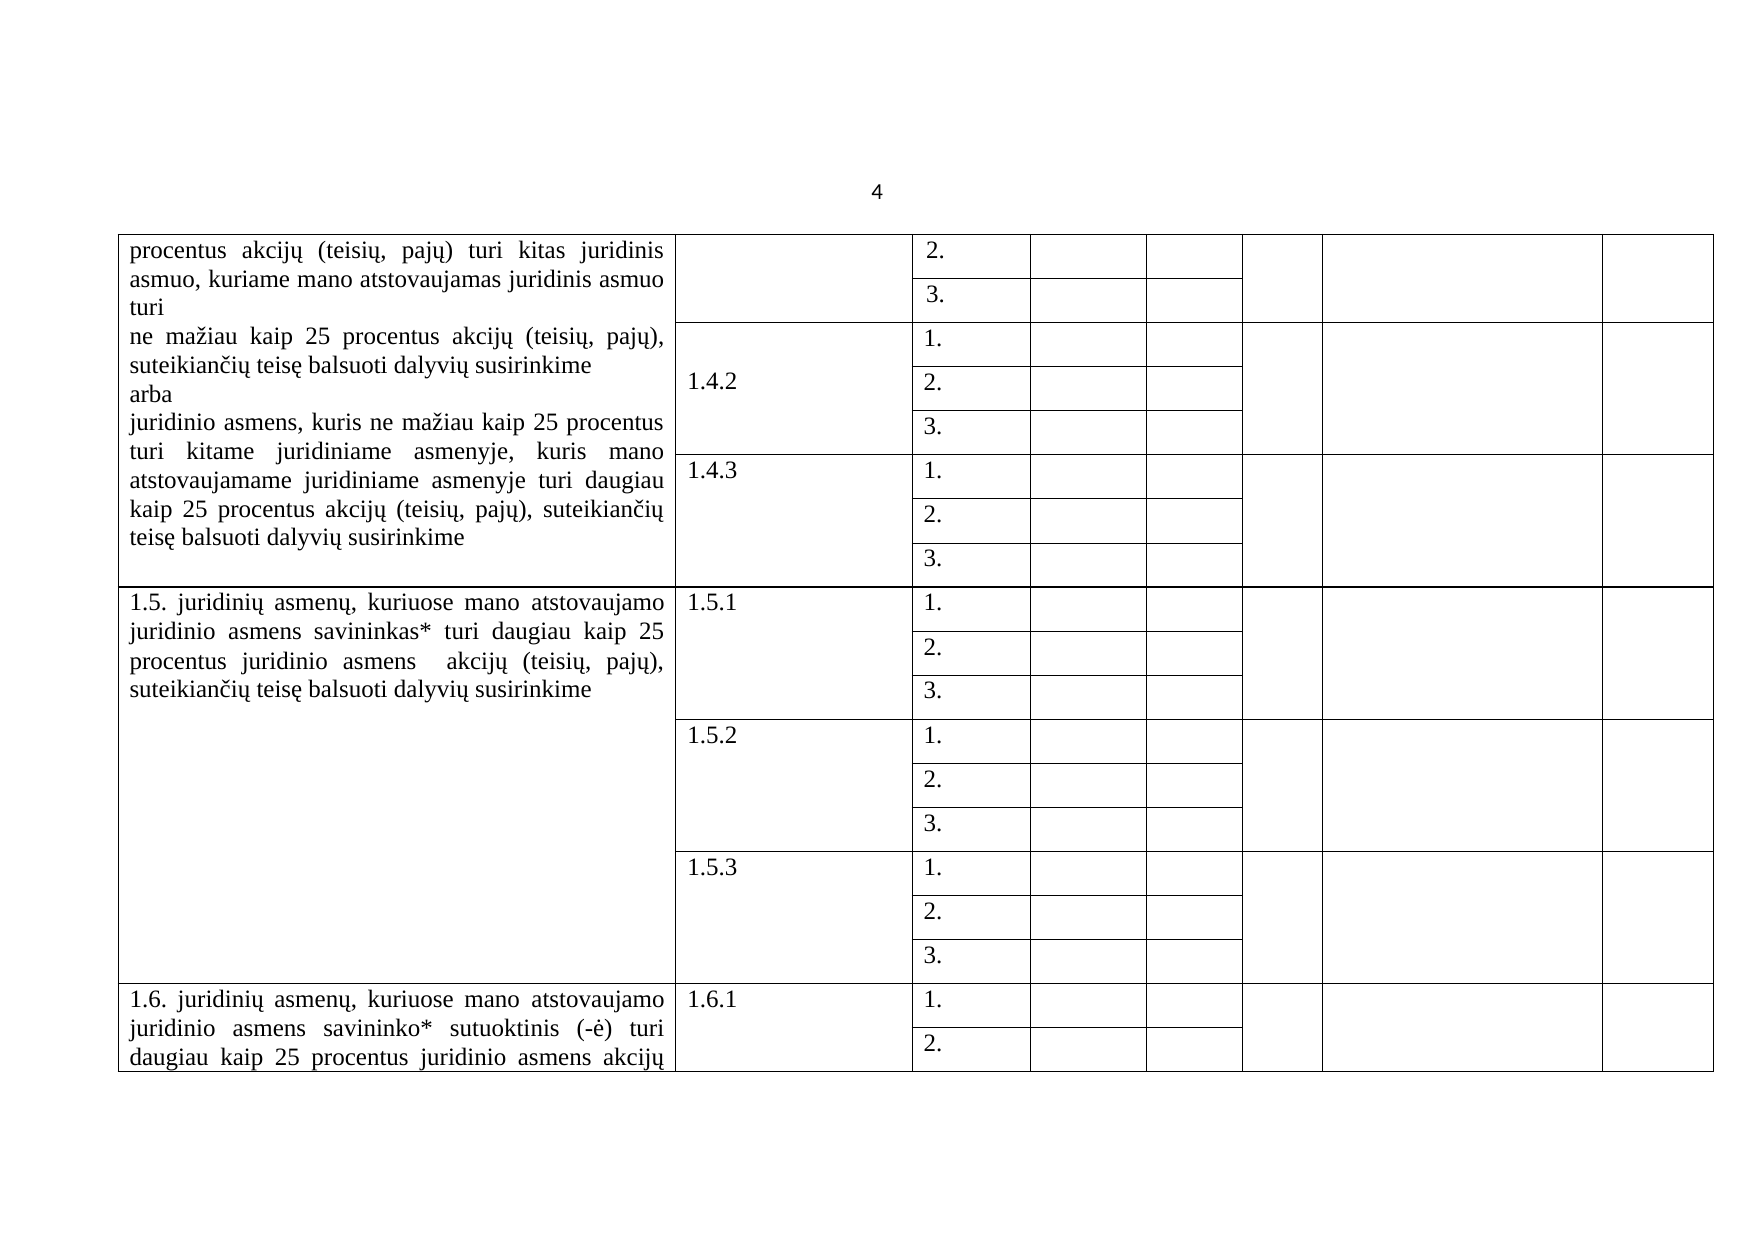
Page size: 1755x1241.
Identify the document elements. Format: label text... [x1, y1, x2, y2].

table_cell [1323, 455, 1602, 586]
table_cell 1.6.1 [676, 984, 912, 1071]
table_cell [1147, 411, 1242, 454]
table_cell [1603, 455, 1713, 586]
table_cell [1031, 455, 1146, 498]
table_cell [1147, 764, 1242, 807]
table_cell [1147, 499, 1242, 542]
table_cell [1147, 323, 1242, 366]
table_cell [1031, 1028, 1146, 1071]
table_cell [1031, 676, 1146, 719]
table_cell 2. [913, 896, 1030, 939]
table_cell [1031, 632, 1146, 674]
table_cell 2. [913, 1028, 1030, 1071]
table_cell 3. [913, 411, 1030, 454]
table_cell 2. [913, 235, 1030, 278]
table_cell [1603, 323, 1713, 454]
table_cell [1603, 720, 1713, 851]
table_cell [1323, 588, 1602, 719]
table_cell [1147, 1028, 1242, 1071]
table_cell [1147, 720, 1242, 763]
table_cell [1031, 499, 1146, 542]
table_cell 3. [913, 676, 1030, 719]
table_cell [1031, 235, 1146, 278]
table_cell 3. [913, 544, 1030, 586]
table_cell 1.5. juridinių asmenų, kuriuose mano atstovaujamo juridinio asmens savininkas* turi daugiau kaip 25 procentus juridinio asmens akcijų (teisių, pajų), suteikiančių teisę balsuoti dalyvių susirinkime [119, 588, 675, 983]
table_cell [1031, 279, 1146, 322]
table_cell 1. [913, 984, 1030, 1027]
table_cell 1. [913, 588, 1030, 631]
table_cell 2. [913, 632, 1030, 674]
table_cell 1. [913, 720, 1030, 763]
table_cell 1.5.1 [676, 588, 912, 719]
table_cell [1031, 984, 1146, 1027]
table_cell 1.4.3 [676, 455, 912, 586]
table_cell [1243, 455, 1322, 586]
table_cell 1. [913, 323, 1030, 366]
table_cell [1323, 852, 1602, 983]
table_cell [1243, 852, 1322, 983]
table_cell 3. [913, 808, 1030, 851]
table_cell [1147, 984, 1242, 1027]
table_cell [1147, 896, 1242, 939]
table_cell [1603, 852, 1713, 983]
table_cell [1031, 940, 1146, 983]
table_cell [1243, 588, 1322, 719]
table_cell [1323, 984, 1602, 1071]
table_cell [1031, 852, 1146, 895]
table_cell [1147, 279, 1242, 322]
table_cell [1031, 588, 1146, 631]
table_cell 1.6. juridinių asmenų, kuriuose mano atstovaujamo juridinio asmens savininko* sutuoktinis (-ė) turi daugiau kaip 25 procentus juridinio asmens akcijų [119, 984, 675, 1071]
table_cell [1031, 808, 1146, 851]
table_cell [1323, 720, 1602, 851]
table_cell 1. [913, 852, 1030, 895]
table_cell 1.4.2 [676, 323, 912, 454]
table_cell [1147, 940, 1242, 983]
table_cell [1031, 411, 1146, 454]
table_cell 2. [913, 367, 1030, 410]
table_cell [1147, 588, 1242, 631]
table_cell 3. [913, 940, 1030, 983]
table_cell [1147, 367, 1242, 410]
table_cell [676, 235, 912, 322]
table_cell [1147, 455, 1242, 498]
table_cell 3. [913, 279, 1030, 322]
table_cell [1603, 235, 1713, 322]
table_cell [1147, 808, 1242, 851]
table_cell 1.5.3 [676, 852, 912, 983]
table_cell 2. [913, 499, 1030, 542]
table_cell procentus akcijų (teisių, pajų) turi kitas juridinis asmuo, kuriame mano atstovaujamas juridinis asmuo turi ne mažiau kaip 25 procentus akcijų (teisių, pajų), suteikiančių teisę balsuoti dalyvių susirinkime arba juridinio asmens, kuris ne mažiau kaip 25 procentus turi kitame juridiniame asmenyje, kuris mano atstovaujamame juridiniame asmenyje turi daugiau kaip 25 procentus akcijų (teisių, pajų), suteikiančių teisę balsuoti dalyvių susirinkime [119, 235, 675, 586]
table_cell [1603, 588, 1713, 719]
table_cell [1243, 323, 1322, 454]
table_cell [1603, 984, 1713, 1071]
table_cell [1243, 235, 1322, 322]
table_cell [1147, 632, 1242, 674]
table_cell [1031, 544, 1146, 586]
table_cell [1031, 323, 1146, 366]
table_cell [1031, 896, 1146, 939]
table_cell [1031, 720, 1146, 763]
table_cell 2. [913, 764, 1030, 807]
table_cell 1. [913, 455, 1030, 498]
table_cell [1147, 544, 1242, 586]
table_cell [1243, 984, 1322, 1071]
table_cell [1031, 367, 1146, 410]
table_cell [1031, 764, 1146, 807]
table_cell [1243, 720, 1322, 851]
table_cell [1147, 676, 1242, 719]
table_cell [1323, 323, 1602, 454]
table_cell [1147, 235, 1242, 278]
table_cell 1.5.2 [676, 720, 912, 851]
table_cell [1323, 235, 1602, 322]
table_cell [1147, 852, 1242, 895]
